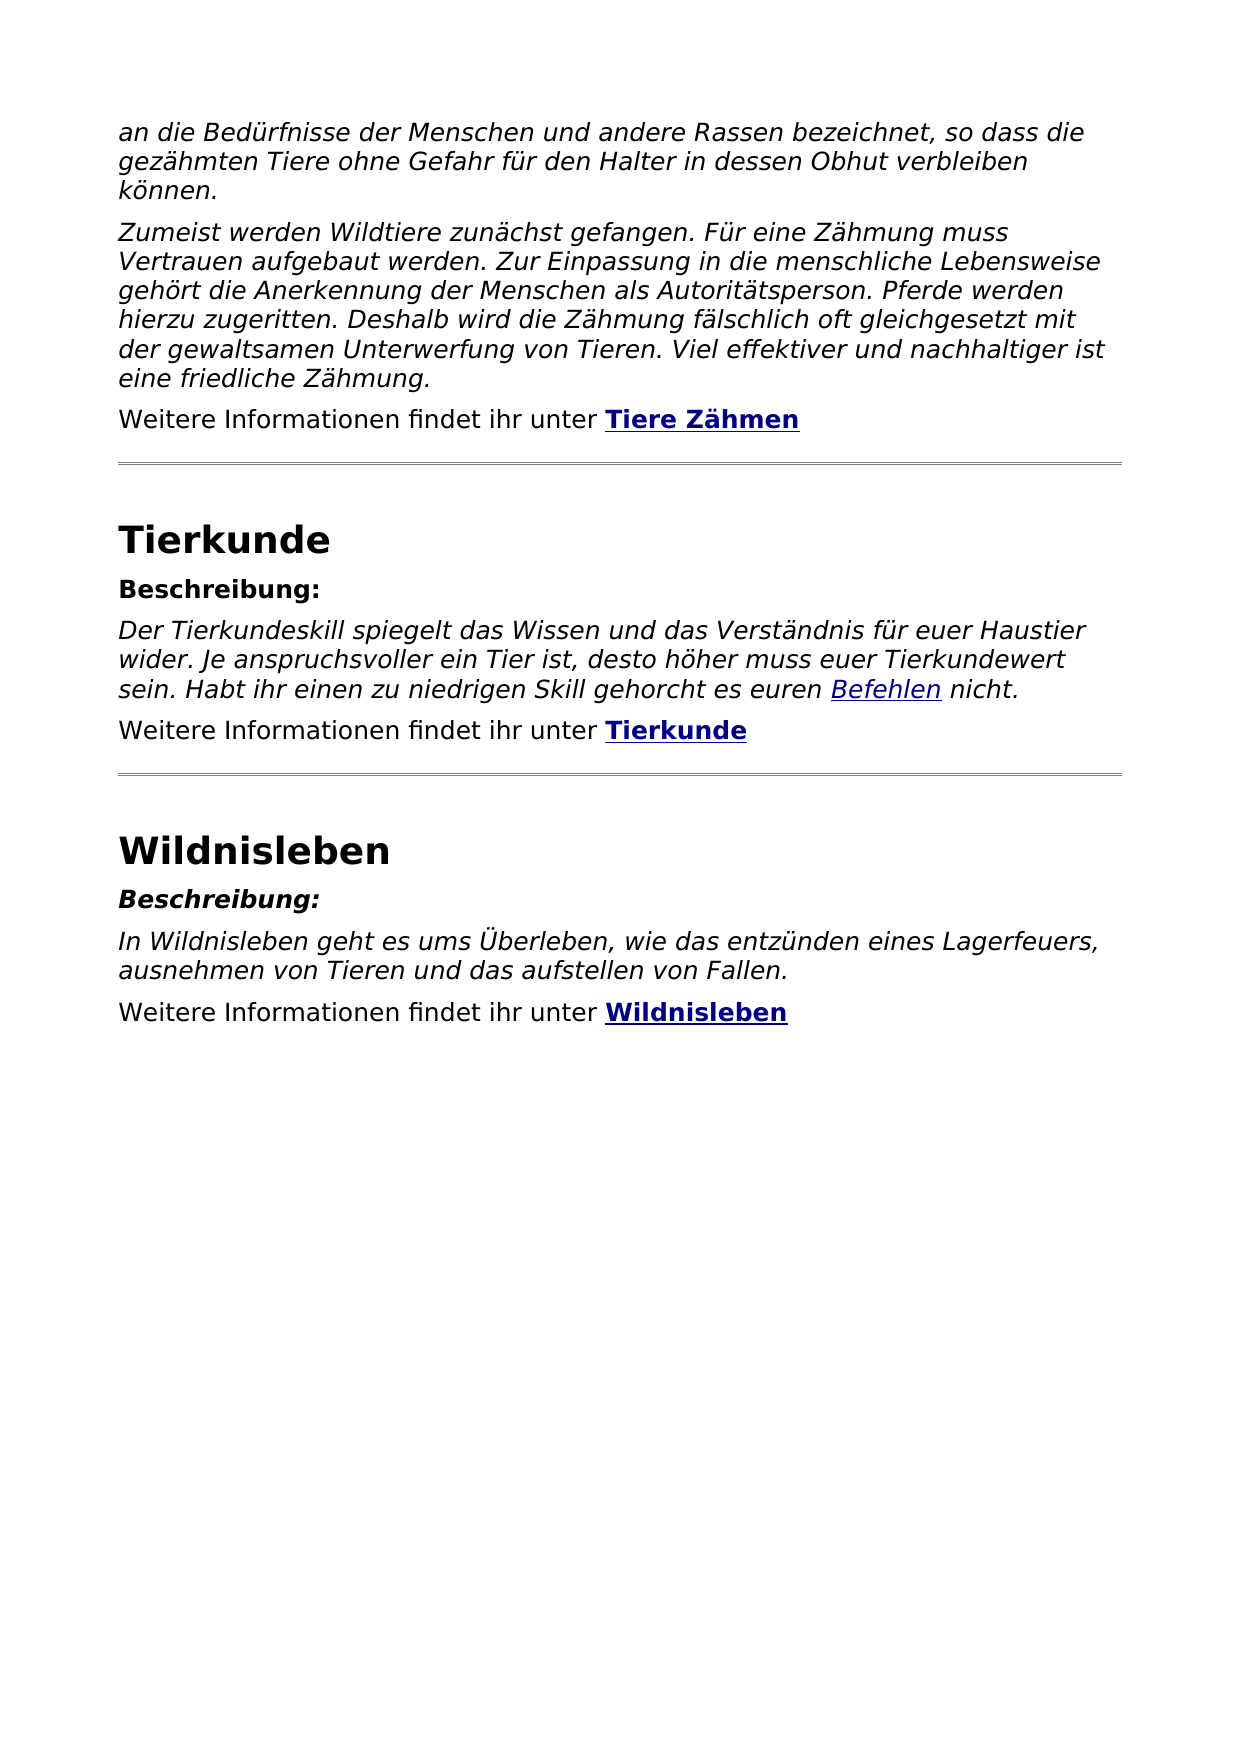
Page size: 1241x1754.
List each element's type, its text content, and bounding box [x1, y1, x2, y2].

text In Wildnisleben geht es ums Überleben, wie das entzünden eines Lagerfeuers, ausnehmen von Tieren und das aufstellen von Fallen. [118, 927, 1122, 986]
subtitle Wildnisleben [118, 829, 1122, 873]
text Beschreibung: [118, 575, 1122, 604]
text Weitere Informationen findet ihr unter Wildnisleben [118, 998, 1122, 1027]
subtitle Tierkunde [118, 519, 1122, 562]
text Der Tierkundeskill spiegelt das Wissen und das Verständnis für euer Haustier wider. Je anspruchsvoller ein Tier ist, desto höher muss euer Tierkundewert sein. Habt ihr einen zu niedrigen Skill gehorcht es euren Befehlen nicht. [118, 616, 1122, 704]
text Zumeist werden Wildtiere zunächst gefangen. Für eine Zähmung muss Vertrauen aufgebaut werden. Zur Einpassung in die menschliche Lebensweise gehört die Anerkennung der Menschen als Autoritätsperson. Pferde werden hierzu zugeritten. Deshalb wird die Zähmung fälschlich oft gleichgesetzt mit der gewaltsamen Unterwerfung von Tieren. Viel effektiver und nachhaltiger ist eine friedliche Zähmung. [118, 218, 1122, 393]
text Beschreibung: [118, 886, 1122, 915]
text Weitere Informationen findet ihr unter Tierkunde [118, 716, 1122, 746]
text Weitere Informationen findet ihr unter Tiere Zähmen [118, 406, 1122, 435]
text an die Bedürfnisse der Menschen und andere Rassen bezeichnet, so dass die gezähmten Tiere ohne Gefahr für den Halter in dessen Obhut verbleiben können. [118, 118, 1122, 206]
